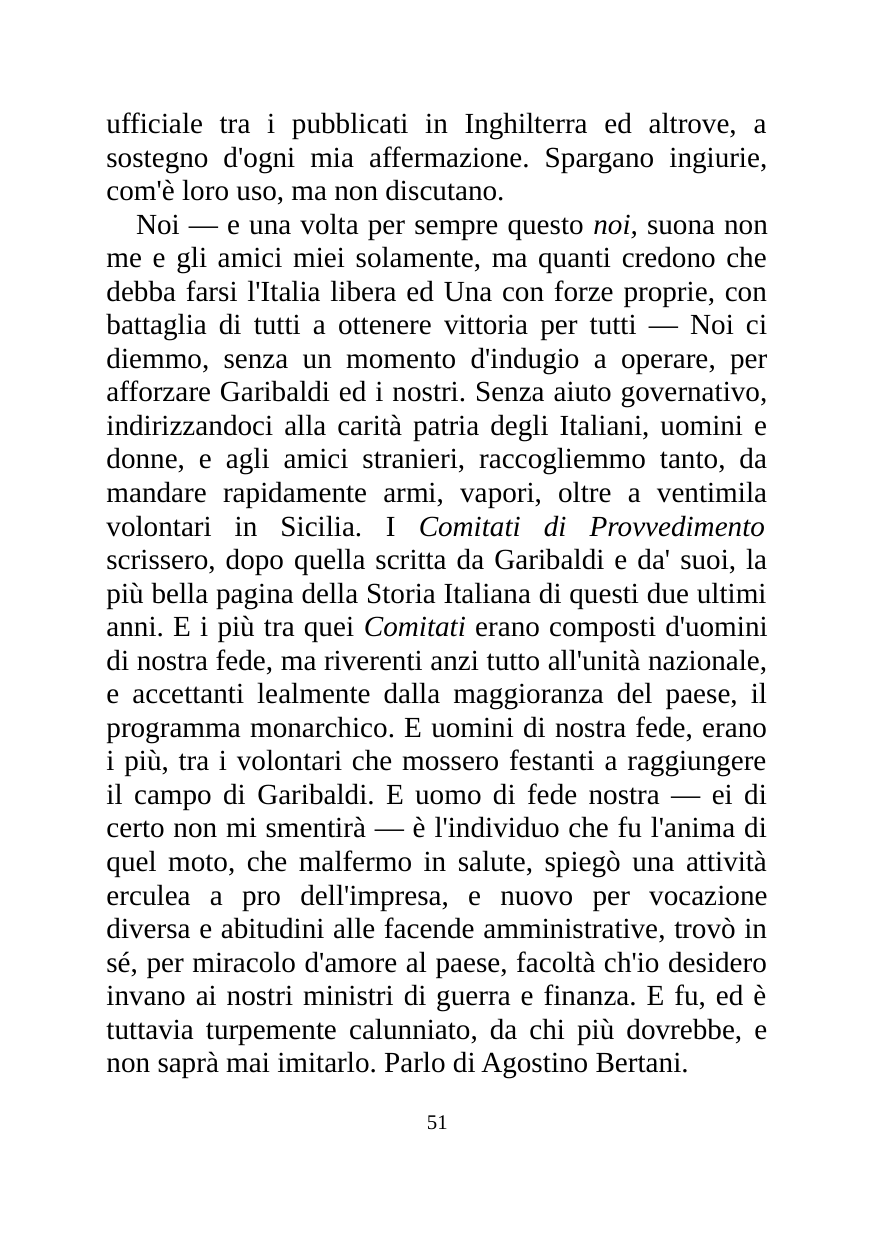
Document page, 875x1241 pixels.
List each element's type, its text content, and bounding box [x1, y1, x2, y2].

text Noi — e una volta per sempre questo noi, suona non me e gli amici miei solamente, ma quanti credono che debba farsi l'Italia libera ed Una con forze proprie, con battaglia di tutti a ottenere vittoria per tutti — Noi ci diemmo, senza un momento d'indugio a operare, per afforzare Garibaldi ed i nostri. Senza aiuto governativo, indirizzandoci alla carità patria degli Italiani, uomini e donne, e agli amici stranieri, raccogliemmo tanto, da mandare rapidamente armi, vapori, oltre a ventimila volontari in Sicilia. I Comitati di Provvedimento scrissero, dopo quella scritta da Garibaldi e da' suoi, la più bella pagina della Storia Italiana di questi due ultimi anni. E i più tra quei Comitati erano composti d'uomini di nostra fede, ma riverenti anzi tutto all'unità nazionale, e accettanti lealmente dalla maggioranza del paese, il programma monarchico. E uomini di nostra fede, erano i più, tra i volontari che mossero festanti a raggiungere il campo di Garibaldi. E uomo di fede nostra — ei di certo non mi smentirà — è l'individuo che fu l'anima di quel moto, che malfermo in salute, spiegò una attività erculea a pro dell'impresa, e nuovo per vocazione diversa e abitudini alle facende amministrative, trovò in sé, per miracolo d'amore al paese, facoltà ch'io desidero invano ai nostri ministri di guerra e finanza. E fu, ed è tuttavia turpemente calunniato, da chi più dovrebbe, e non saprà mai imitarlo. Parlo di Agostino Bertani. [106, 207, 768, 1079]
text ufficiale tra i pubblicati in Inghilterra ed altrove, a sostegno d'ogni mia affermazione. Spargano ingiurie, com'è loro uso, ma non discutano. [106, 106, 768, 207]
